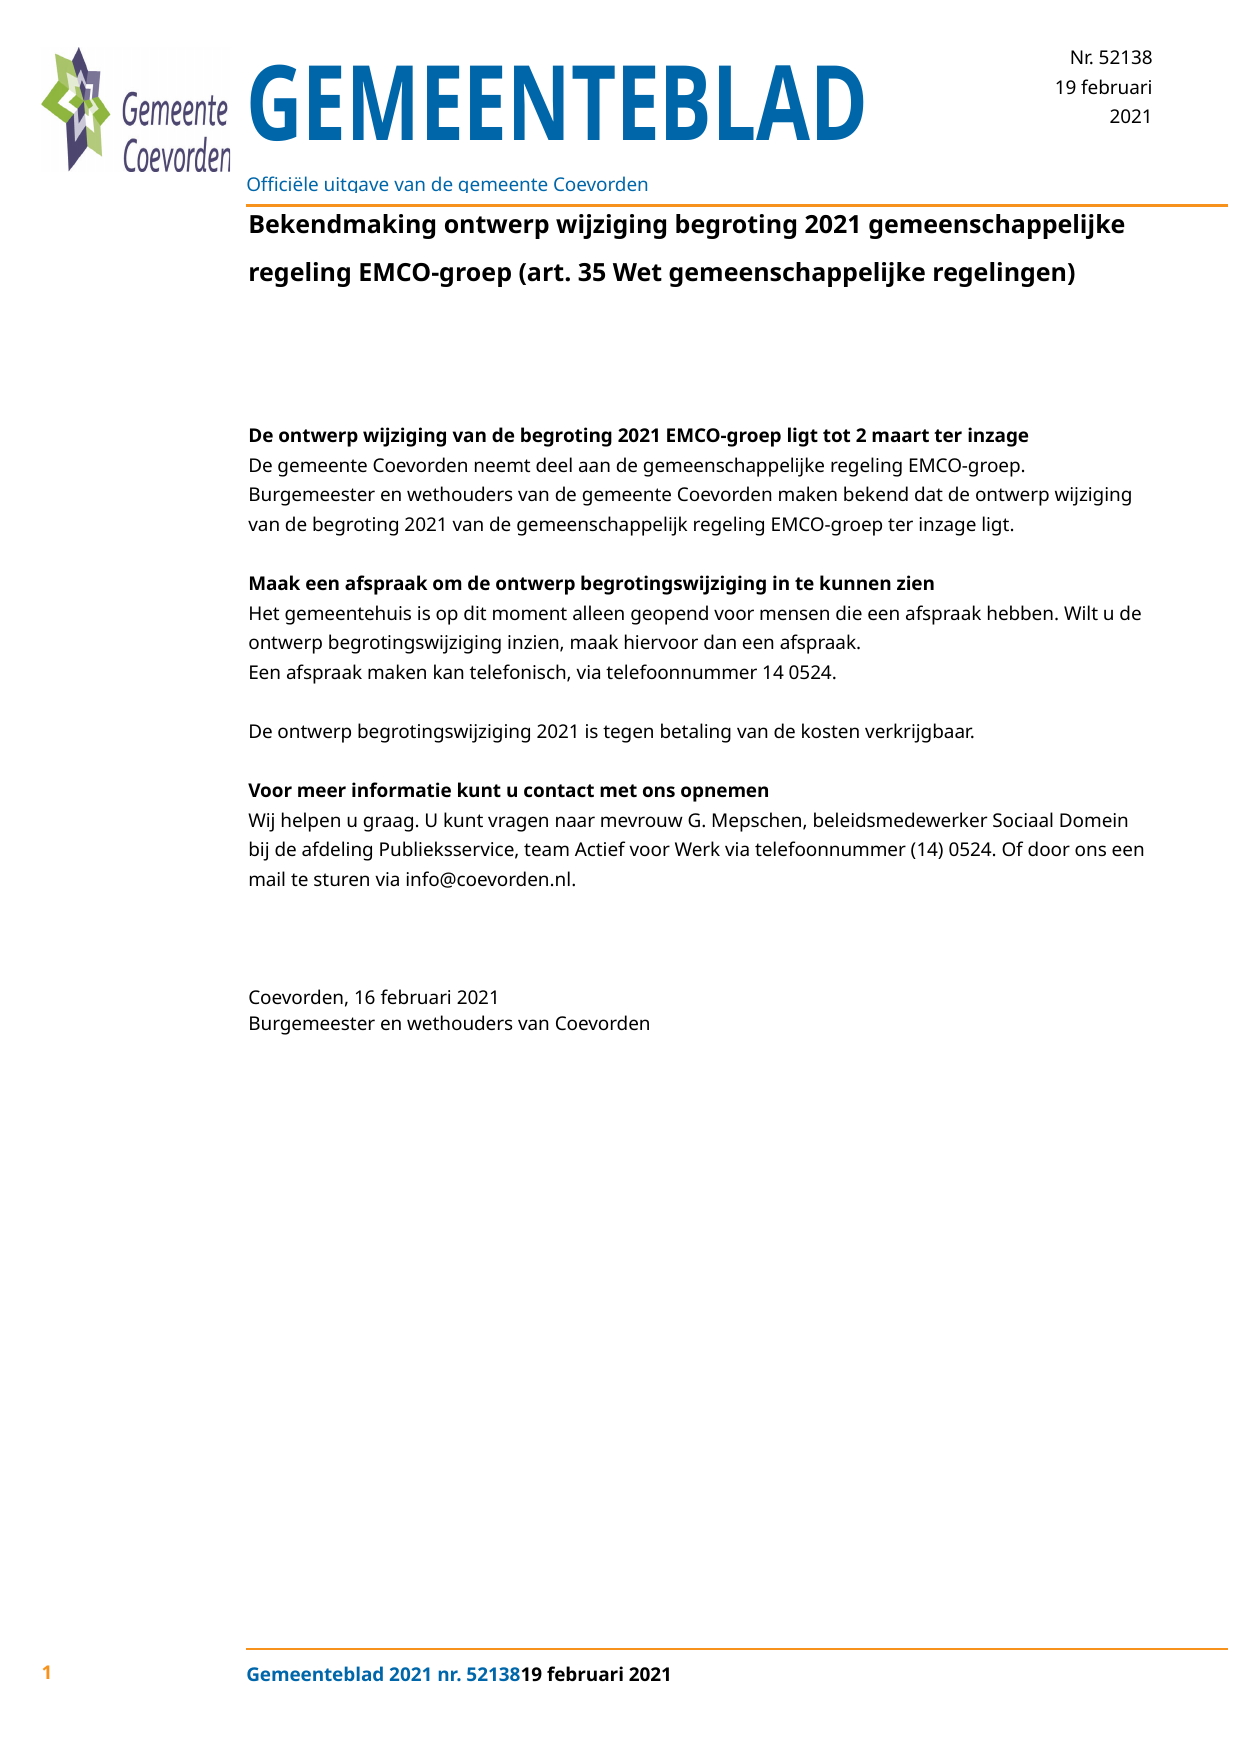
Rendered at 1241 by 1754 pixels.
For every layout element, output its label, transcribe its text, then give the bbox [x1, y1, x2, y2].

text De gemeente Coevorden neemt deel aan de gemeenschappelijke regeling EMCO-groep. [248, 452, 1152, 478]
text Wij helpen u graag. U kunt vragen naar mevrouw G. Mepschen, beleidsmedewerker Sociaal Domein bij de afdeling Publieksservice, team Actief voor Werk via telefoonnummer (14) 0524. Of door ons een mail te sturen via info@coevorden.nl. [248, 807, 1152, 892]
text Coevorden, 16 februari 2021 [248, 984, 1152, 1010]
text Maak een afspraak om de ontwerp begrotingswijziging in te kunnen zien [248, 570, 1152, 596]
text Bekendmaking ontwerp wijziging begroting 2021 gemeenschappelijke regeling EMCO-groep (art. 35 Wet gemeenschappelijke regelingen) [248, 207, 1152, 288]
text De ontwerp begrotingswijziging 2021 is tegen betaling van de kosten verkrijgbaar. [248, 718, 1152, 744]
text Burgemeester en wethouders van de gemeente Coevorden maken bekend dat de ontwerp wijziging van de begroting 2021 van de gemeenschappelijk regeling EMCO-groep ter inzage ligt. [248, 482, 1152, 537]
text Burgemeester en wethouders van Coevorden [248, 1010, 1152, 1036]
text Een afspraak maken kan telefonisch, via telefoonnummer 14 0524. [248, 659, 1152, 685]
text De ontwerp wijziging van de begroting 2021 EMCO-groep ligt tot 2 maart ter inzage [248, 422, 1152, 448]
text Voor meer informatie kunt u contact met ons opnemen [248, 777, 1152, 803]
picture [41, 47, 231, 172]
text Het gemeentehuis is op dit moment alleen geopend voor mensen die een afspraak hebben. Wilt u de ontwerp begrotingswijziging inzien, maak hiervoor dan een afspraak. [248, 600, 1152, 655]
